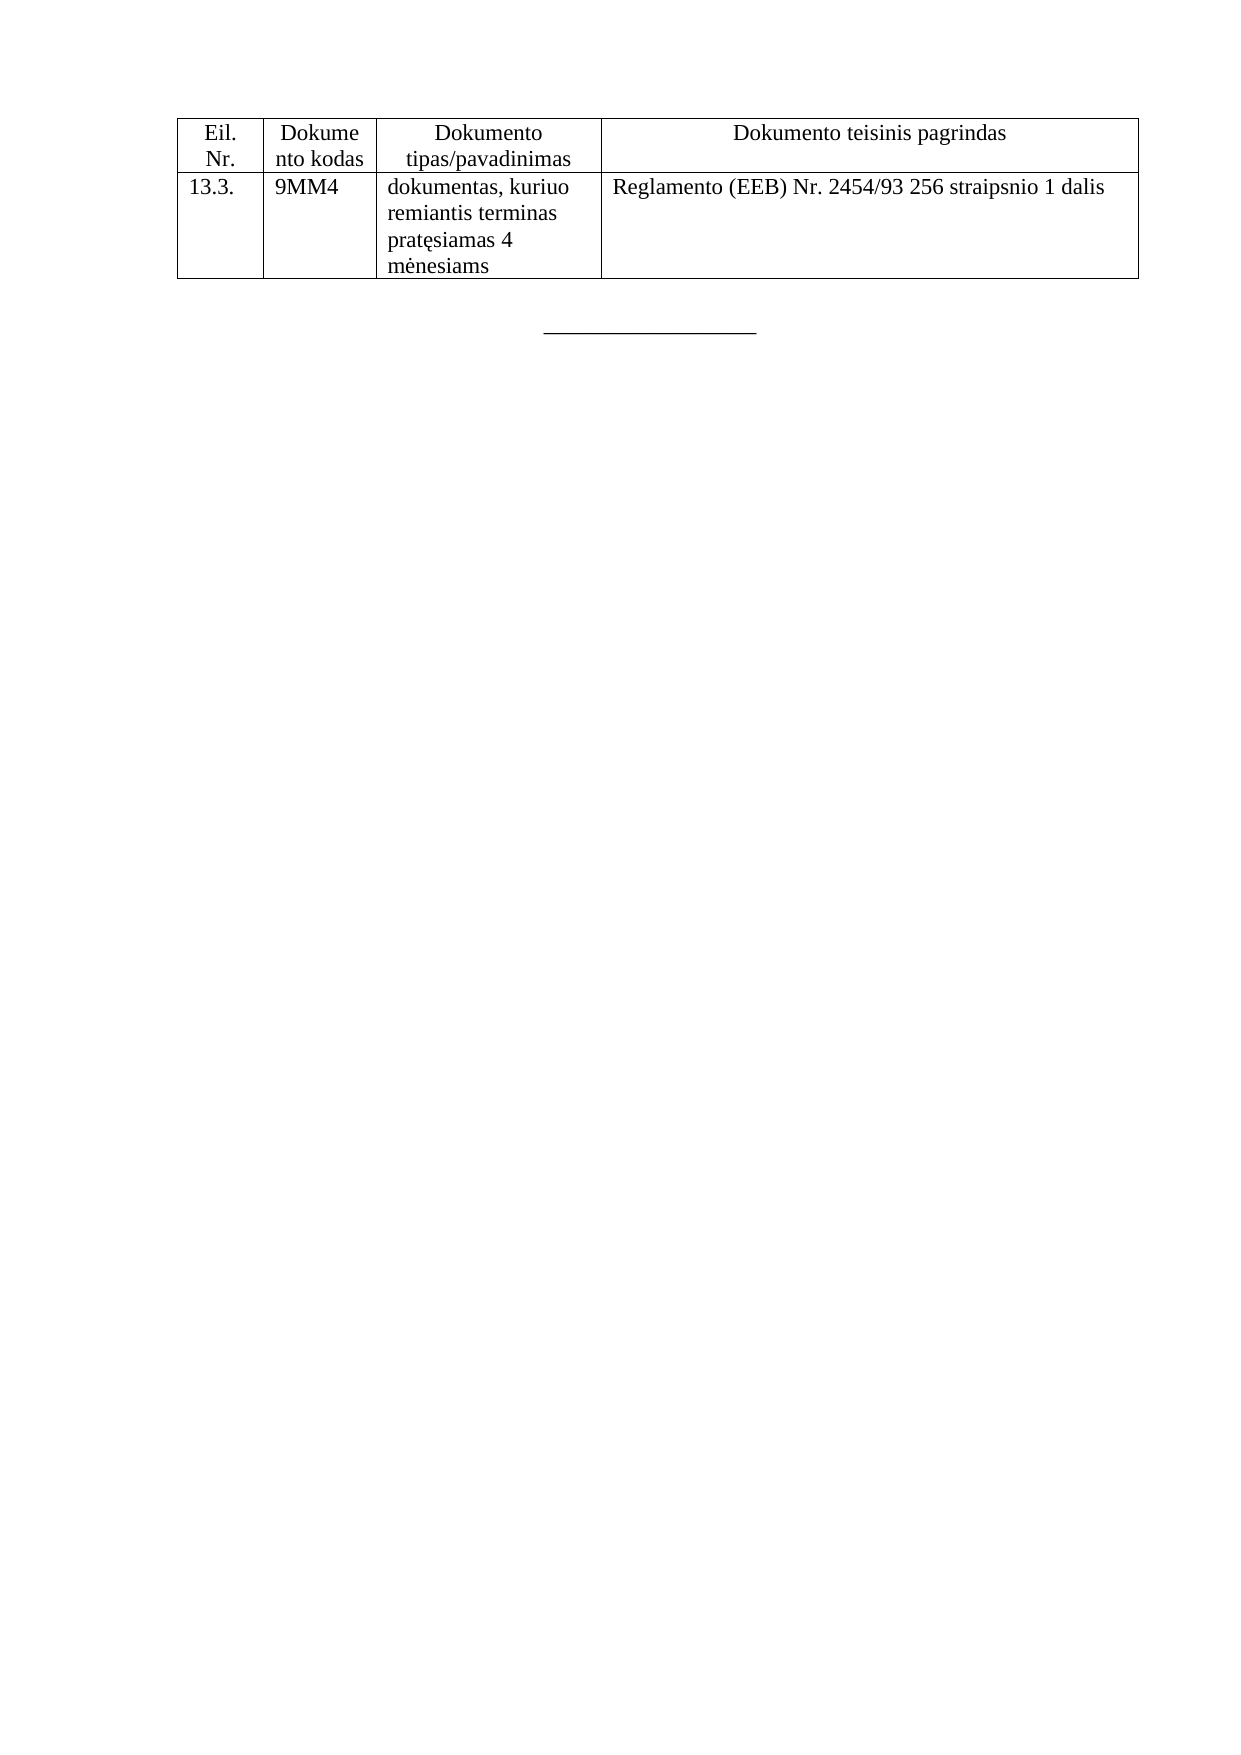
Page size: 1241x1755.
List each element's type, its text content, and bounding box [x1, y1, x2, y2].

text _________________ [177, 308, 1122, 337]
table_header Eil. Nr. [178, 119, 263, 172]
table_header Dokumento kodas [264, 119, 376, 172]
table_cell dokumentas, kuriuo remiantis terminas pratęsiamas 4 mėnesiams [377, 173, 601, 278]
table_cell Reglamento (EEB) Nr. 2454/93 256 straipsnio 1 dalis [602, 173, 1138, 278]
table_header Dokumento teisinis pagrindas [602, 119, 1138, 172]
table_cell 13.3. [178, 173, 263, 278]
table_cell 9MM4 [264, 173, 376, 278]
table_header Dokumento tipas/pavadinimas [377, 119, 601, 172]
